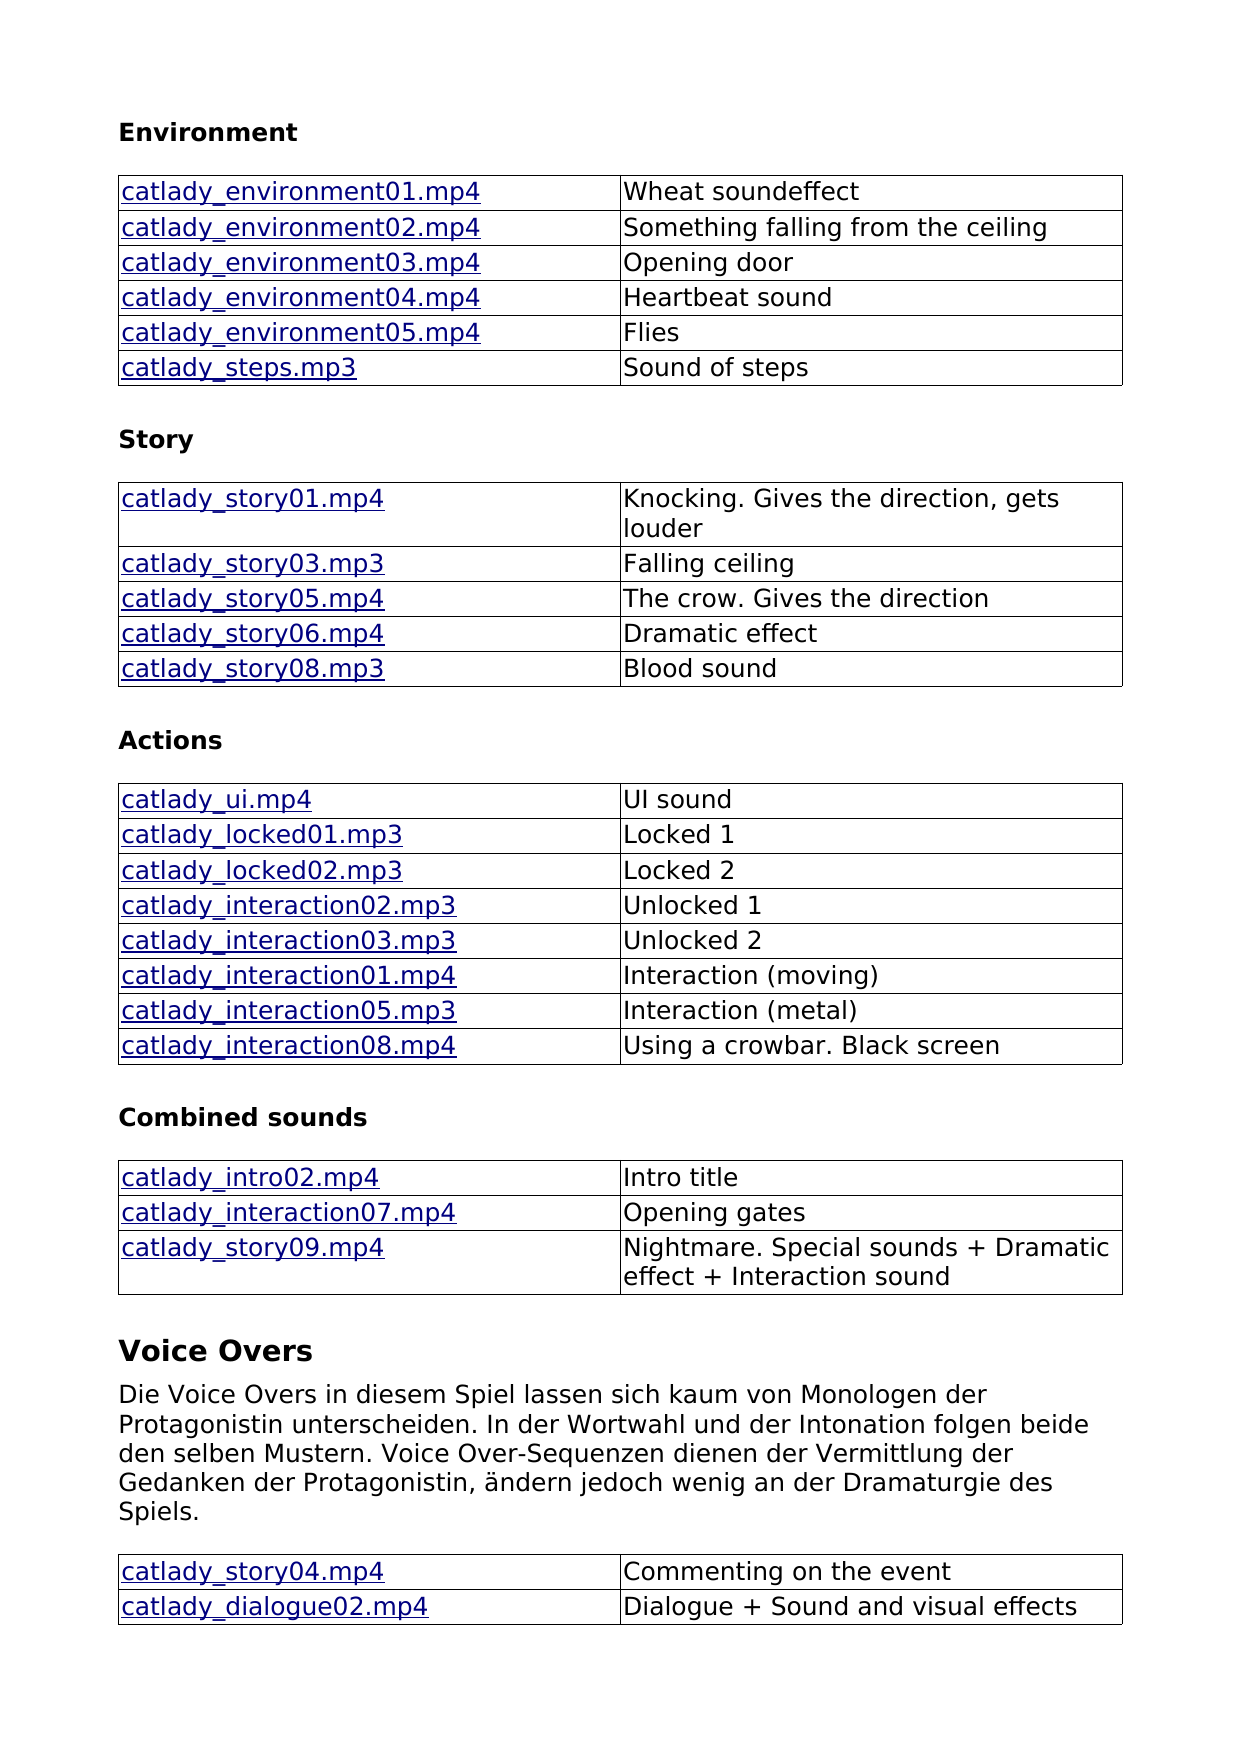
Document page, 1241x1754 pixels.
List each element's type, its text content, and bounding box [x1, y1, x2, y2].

subtitle Environment [118, 118, 1122, 147]
subtitle Voice Overs [118, 1334, 1122, 1368]
table_cell catlady_environment05.mp4 [119, 316, 620, 350]
table_header UI sound [621, 784, 1122, 818]
table_cell Interaction (metal) [621, 994, 1122, 1028]
table_header Commenting on the event [621, 1555, 1122, 1589]
table_cell catlady_interaction03.mp3 [119, 924, 620, 958]
table_cell Opening gates [621, 1196, 1122, 1230]
table_cell catlady_interaction05.mp3 [119, 994, 620, 1028]
table_header catlady_story04.mp4 [119, 1555, 620, 1589]
table_cell Unlocked 2 [621, 924, 1122, 958]
table_cell Sound of steps [621, 351, 1122, 385]
table_cell catlady_dialogue02.mp4 [119, 1590, 620, 1624]
table_header Intro title [621, 1161, 1122, 1195]
text Die Voice Overs in diesem Spiel lassen sich kaum von Monologen der Protagonistin unterscheiden. In der Wortwahl und der Intonation folgen beide den selben Mustern. Voice Over-Sequenzen dienen der Vermittlung der Gedanken der Protagonistin, ändern jedoch wenig an der Dramaturgie des Spiels. [118, 1381, 1122, 1526]
table_cell catlady_environment03.mp4 [119, 246, 620, 280]
table_cell Blood sound [621, 652, 1122, 686]
table_header catlady_intro02.mp4 [119, 1161, 620, 1195]
table_cell catlady_story09.mp4 [119, 1231, 620, 1294]
table_cell catlady_story05.mp4 [119, 582, 620, 616]
table_cell Dramatic effect [621, 617, 1122, 651]
table_header catlady_story01.mp4 [119, 483, 620, 546]
table_cell catlady_story08.mp3 [119, 652, 620, 686]
table_cell Using a crowbar. Black screen [621, 1029, 1122, 1063]
table_cell Flies [621, 316, 1122, 350]
table_cell The crow. Gives the direction [621, 582, 1122, 616]
table_cell Something falling from the ceiling [621, 211, 1122, 245]
table_cell catlady_story03.mp3 [119, 547, 620, 581]
table_header Knocking. Gives the direction, gets louder [621, 483, 1122, 546]
table_cell catlady_steps.mp3 [119, 351, 620, 385]
subtitle Story [118, 425, 1122, 454]
table_cell Locked 2 [621, 854, 1122, 888]
table_cell catlady_interaction08.mp4 [119, 1029, 620, 1063]
table_header catlady_environment01.mp4 [119, 176, 620, 210]
table_cell catlady_interaction01.mp4 [119, 959, 620, 993]
table_cell Heartbeat sound [621, 281, 1122, 315]
table_cell Falling ceiling [621, 547, 1122, 581]
table_cell Unlocked 1 [621, 889, 1122, 923]
table_cell Opening door [621, 246, 1122, 280]
table_cell Interaction (moving) [621, 959, 1122, 993]
table_cell Dialogue + Sound and visual effects [621, 1590, 1122, 1624]
table_cell catlady_story06.mp4 [119, 617, 620, 651]
table_header catlady_ui.mp4 [119, 784, 620, 818]
table_cell catlady_locked01.mp3 [119, 819, 620, 853]
table_cell catlady_interaction07.mp4 [119, 1196, 620, 1230]
table_cell catlady_environment02.mp4 [119, 211, 620, 245]
table_cell Locked 1 [621, 819, 1122, 853]
table_cell catlady_environment04.mp4 [119, 281, 620, 315]
table_cell catlady_interaction02.mp3 [119, 889, 620, 923]
table_cell catlady_locked02.mp3 [119, 854, 620, 888]
subtitle Combined sounds [118, 1103, 1122, 1132]
table_header Wheat soundeffect [621, 176, 1122, 210]
subtitle Actions [118, 726, 1122, 755]
table_cell Nightmare. Special sounds + Dramatic effect + Interaction sound [621, 1231, 1122, 1294]
